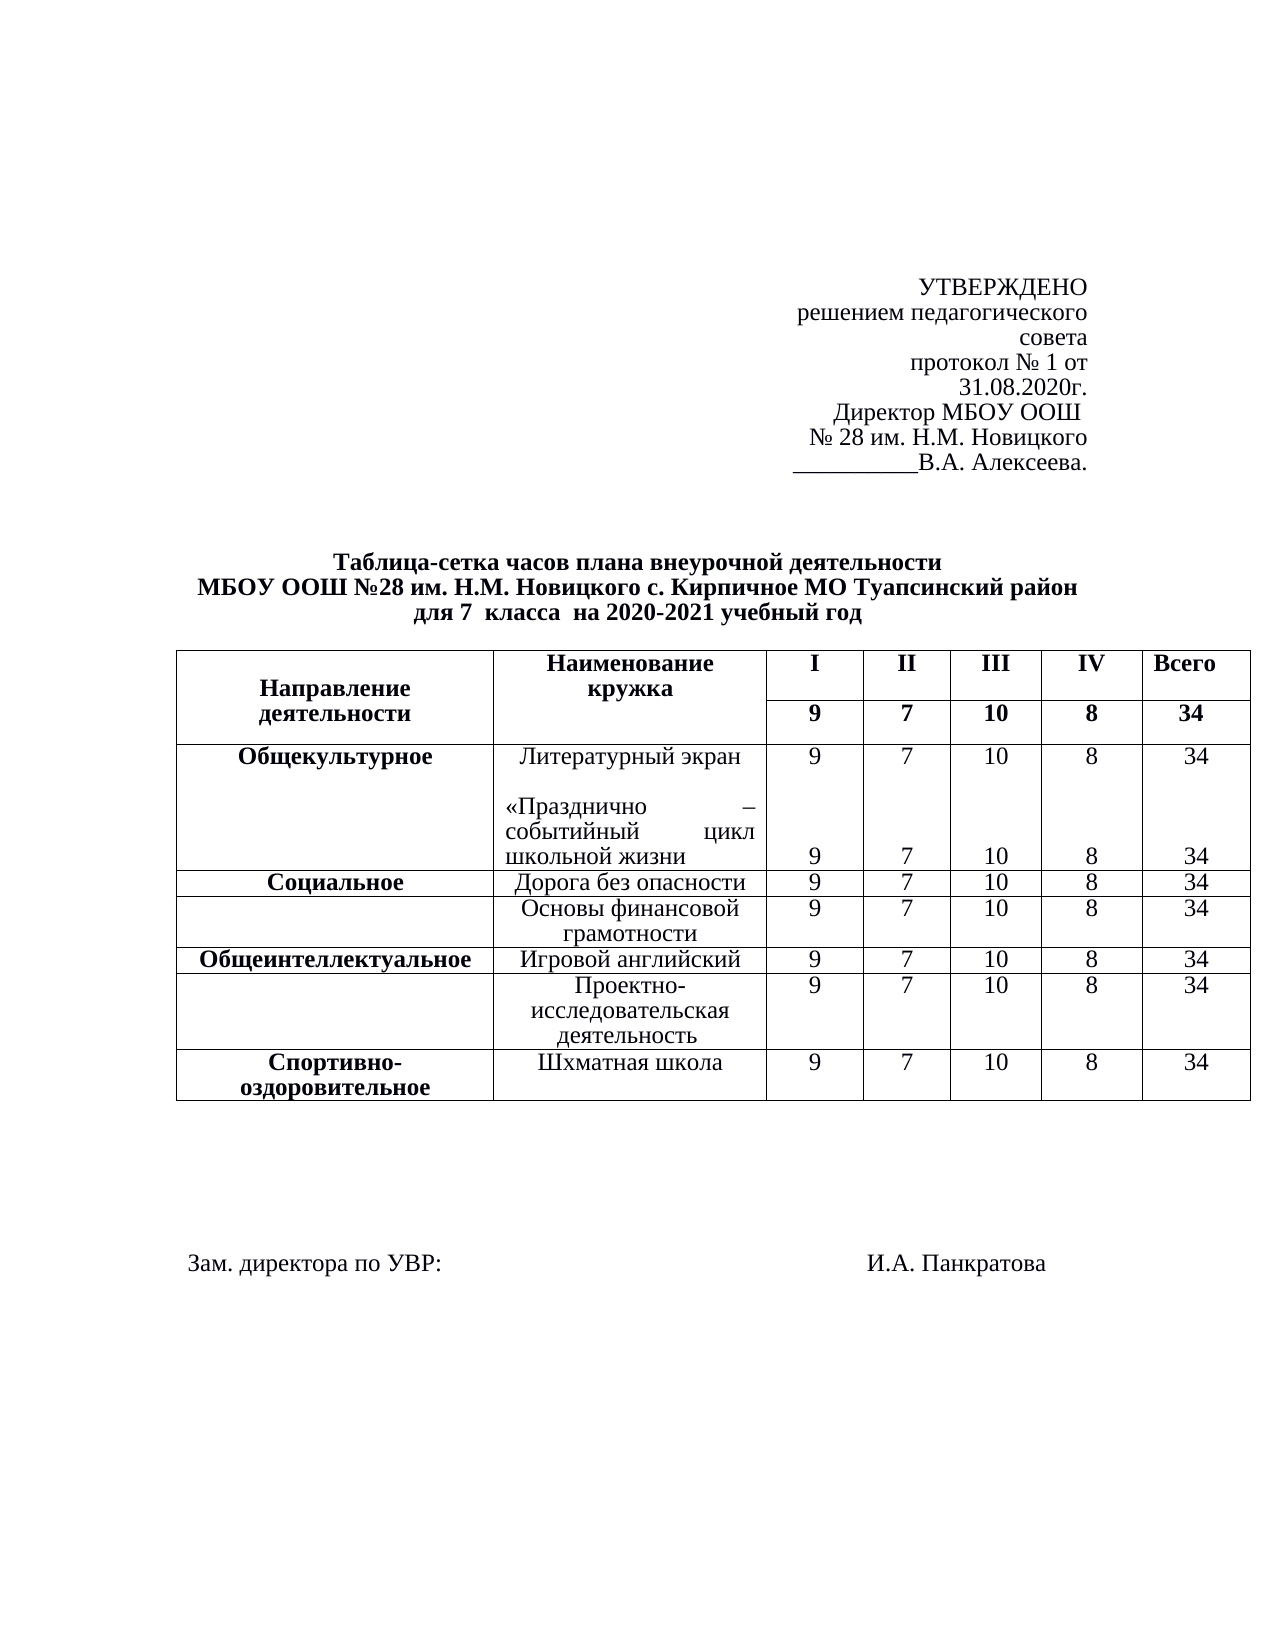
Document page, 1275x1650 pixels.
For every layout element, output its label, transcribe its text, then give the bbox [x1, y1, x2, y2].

table_cell 8 [1042, 948, 1142, 973]
table_cell 10 [951, 948, 1041, 973]
table_cell 7 [864, 701, 950, 744]
table_cell 8 [1042, 974, 1142, 1049]
table_cell 34 [1143, 701, 1250, 744]
text Зам. директора по УВР: И.А. Панкратова [187, 1251, 1087, 1276]
table_cell Социальное [177, 871, 493, 896]
table_cell 7 [864, 871, 950, 896]
table_cell Основы финансовой грамотности [494, 897, 766, 947]
table_cell 9 [767, 701, 863, 744]
table_cell Дорога без опасности [494, 871, 766, 896]
table_cell 8 [1042, 1050, 1142, 1100]
table_cell 8 [1042, 701, 1142, 744]
table_cell 10 10 [951, 745, 1041, 870]
table_cell Литературный экран «Празднично – событийный цикл школьной жизни [494, 745, 766, 870]
table_cell Общекультурное [177, 745, 493, 870]
table_cell 34 [1143, 1050, 1250, 1100]
table_cell 34 [1143, 948, 1250, 973]
text протокол № 1 от 31.08.2020г. [187, 350, 1087, 400]
text решением педагогического совета [187, 300, 1087, 350]
text МБОУ ООШ №28 им. Н.М. Новицкого с. Кирпичное МО Туапсинский район [187, 575, 1087, 600]
table_cell [177, 897, 493, 947]
table_cell Игровой английский [494, 948, 766, 973]
text для 7 класса на 2020-2021 учебный год [187, 600, 1087, 625]
table_cell 10 [951, 701, 1041, 744]
table_cell 34 34 [1143, 745, 1250, 870]
text № 28 им. Н.М. Новицкого [187, 425, 1087, 450]
table_cell 9 [767, 948, 863, 973]
table_cell 9 [767, 897, 863, 947]
table_header IV [1042, 651, 1142, 700]
table_cell Шхматная школа [494, 1050, 766, 1100]
table_cell 10 [951, 974, 1041, 1049]
table_cell Спортивно-оздоровительное [177, 1050, 493, 1100]
table_cell 7 7 [864, 745, 950, 870]
text Директор МБОУ ООШ [187, 400, 1087, 425]
table_header Направление деятельности [177, 651, 493, 744]
table_cell Проектно-исследовательская деятельность [494, 974, 766, 1049]
table_cell 9 [767, 871, 863, 896]
table_cell 34 [1143, 871, 1250, 896]
table_cell [177, 974, 493, 1049]
table_cell 7 [864, 897, 950, 947]
table_cell 8 [1042, 871, 1142, 896]
table_header Всего [1143, 651, 1250, 700]
table_cell 8 8 [1042, 745, 1142, 870]
table_cell 10 [951, 1050, 1041, 1100]
table_cell 34 [1143, 974, 1250, 1049]
table_cell 10 [951, 871, 1041, 896]
table_cell Общеинтеллектуальное [177, 948, 493, 973]
table_cell 7 [864, 974, 950, 1049]
table_header I [767, 651, 863, 700]
table_cell 34 [1143, 897, 1250, 947]
text Таблица-сетка часов плана внеурочной деятельности [187, 550, 1087, 575]
table_cell 9 9 [767, 745, 863, 870]
table_cell 7 [864, 948, 950, 973]
table_cell 10 [951, 897, 1041, 947]
table_cell 9 [767, 974, 863, 1049]
table_header III [951, 651, 1041, 700]
table_cell 8 [1042, 897, 1142, 947]
text УТВЕРЖДЕНО [187, 275, 1087, 300]
table_cell 9 [767, 1050, 863, 1100]
table_header Наименование кружка [494, 651, 766, 744]
table_cell 7 [864, 1050, 950, 1100]
text __________В.А. Алексеева. [187, 450, 1087, 475]
table_header II [864, 651, 950, 700]
